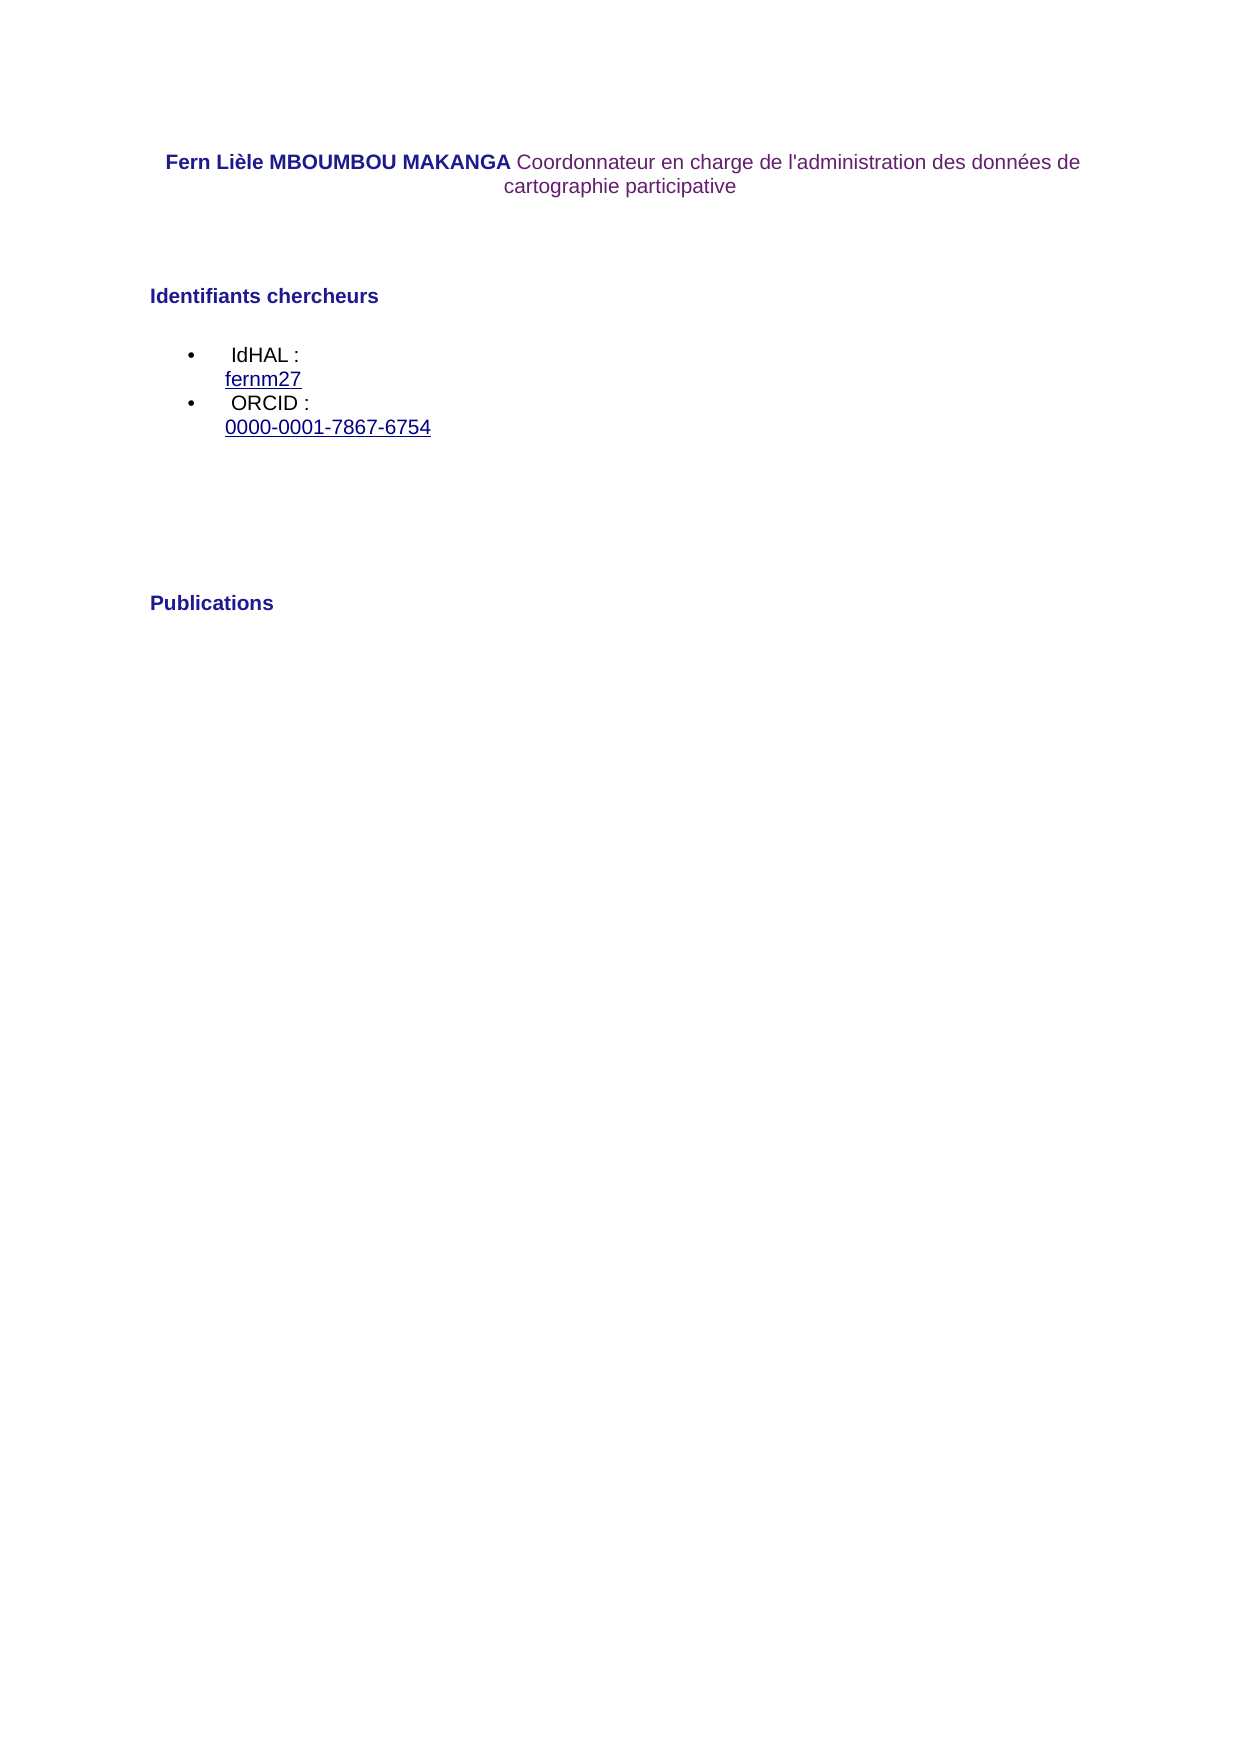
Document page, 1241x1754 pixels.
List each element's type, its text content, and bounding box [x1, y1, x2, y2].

list ORCID : [187, 391, 1090, 414]
list IdHAL : [187, 343, 1090, 367]
subtitle Fern Lièle MBOUMBOU MAKANGA Coordonnateur en charge de l'administration des données de cartographie participative [150, 150, 1090, 198]
list 0000-0001-7867-6754 [187, 414, 1090, 438]
subtitle Publications [150, 591, 1090, 614]
list fernm27 [187, 367, 1090, 391]
subtitle Identifiants chercheurs [150, 284, 1090, 308]
